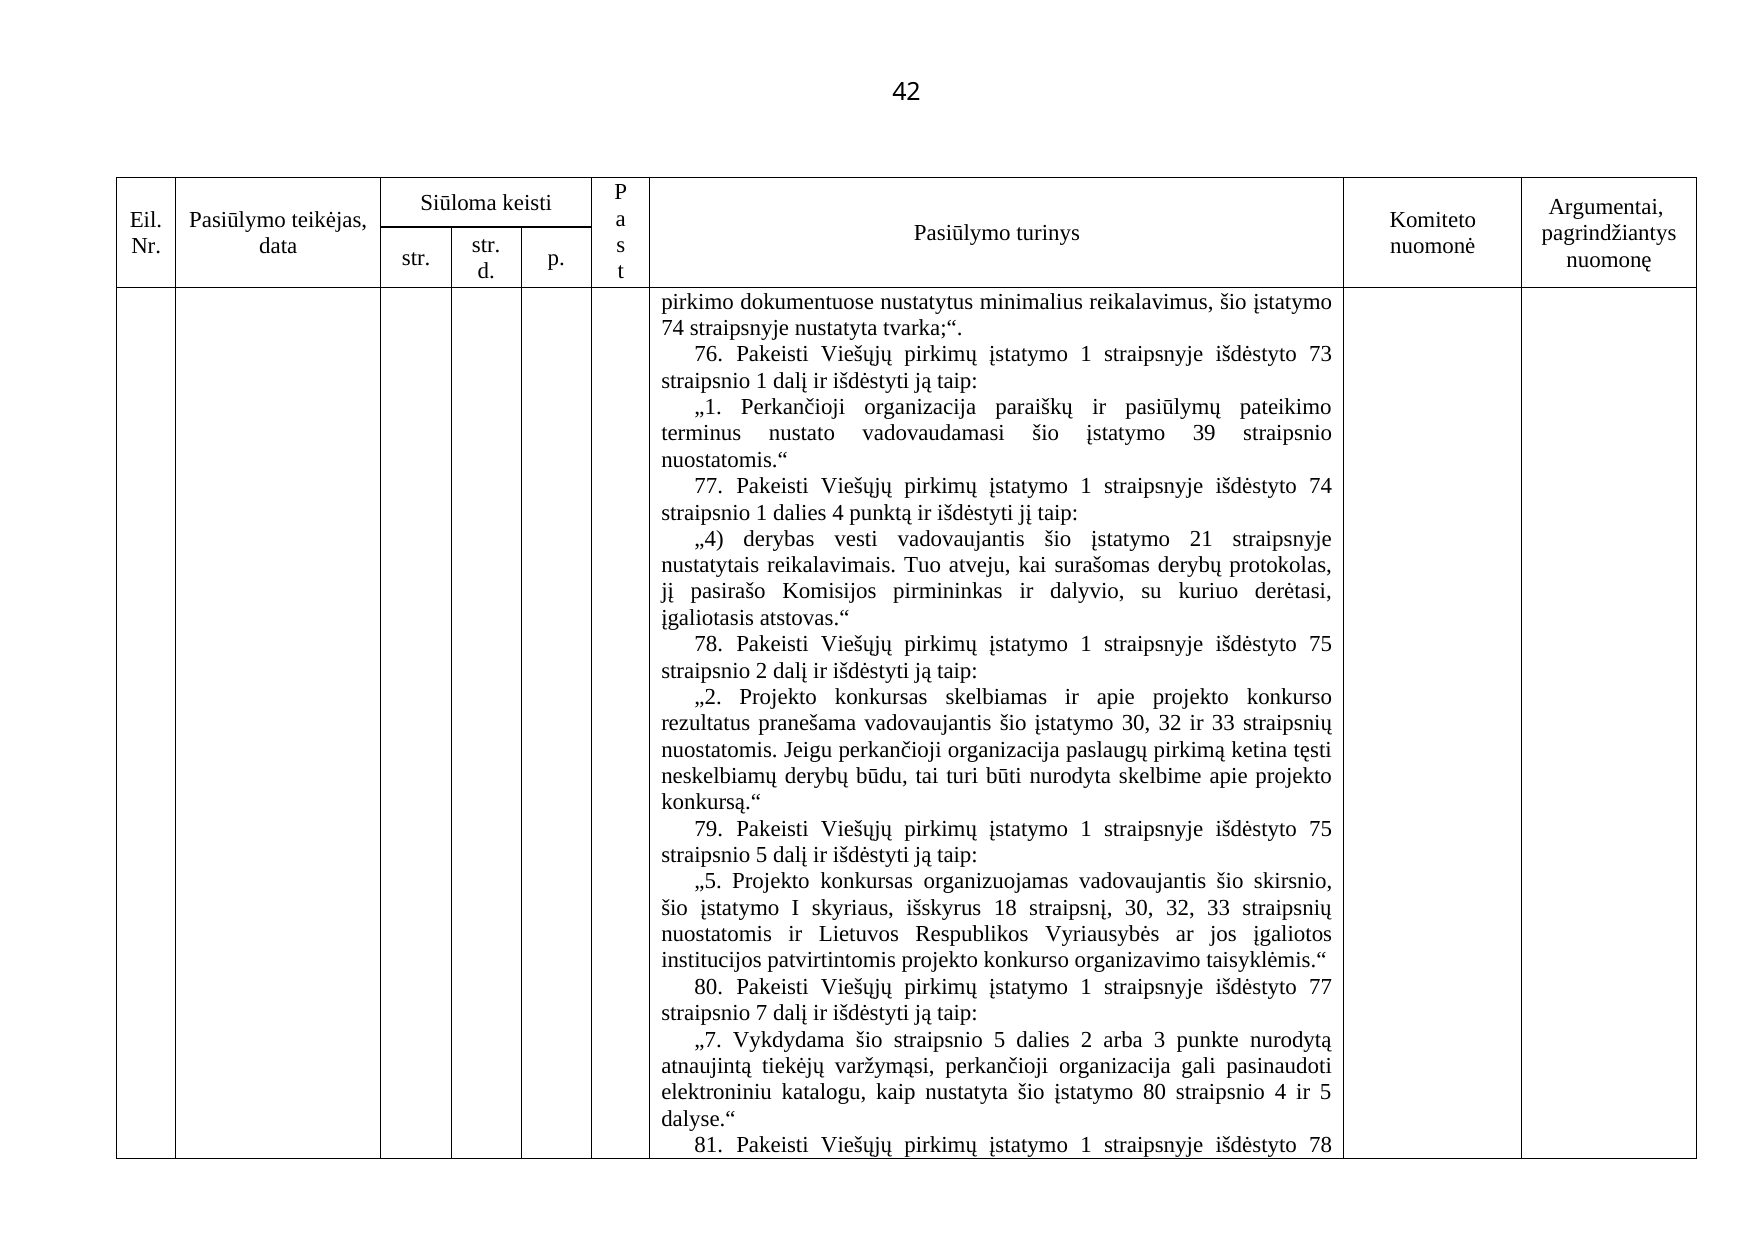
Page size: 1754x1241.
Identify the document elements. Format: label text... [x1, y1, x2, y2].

table_cell pirkimo dokumentuose nustatytus minimalius reikalavimus, šio įstatymo 74 straipsnyje nustatyta tvarka;“. 76. Pakeisti Viešųjų pirkimų įstatymo 1 straipsnyje išdėstyto 73 straipsnio 1 dalį ir išdėstyti ją taip: „1. Perkančioji organizacija paraiškų ir pasiūlymų pateikimo terminus nustato vadovaudamasi šio įstatymo 39 straipsnio nuostatomis.“ 77. Pakeisti Viešųjų pirkimų įstatymo 1 straipsnyje išdėstyto 74 straipsnio 1 dalies 4 punktą ir išdėstyti jį taip: „4) derybas vesti vadovaujantis šio įstatymo 21 straipsnyje nustatytais reikalavimais. Tuo atveju, kai surašomas derybų protokolas, jį pasirašo Komisijos pirmininkas ir dalyvio, su kuriuo derėtasi, įgaliotasis atstovas.“ 78. Pakeisti Viešųjų pirkimų įstatymo 1 straipsnyje išdėstyto 75 straipsnio 2 dalį ir išdėstyti ją taip: „2. Projekto konkursas skelbiamas ir apie projekto konkurso rezultatus pranešama vadovaujantis šio įstatymo 30, 32 ir 33 straipsnių nuostatomis. Jeigu perkančioji organizacija paslaugų pirkimą ketina tęsti neskelbiamų derybų būdu, tai turi būti nurodyta skelbime apie projekto konkursą.“ 79. Pakeisti Viešųjų pirkimų įstatymo 1 straipsnyje išdėstyto 75 straipsnio 5 dalį ir išdėstyti ją taip: „5. Projekto konkursas organizuojamas vadovaujantis šio skirsnio, šio įstatymo I skyriaus, išskyrus 18 straipsnį, 30, 32, 33 straipsnių nuostatomis ir Lietuvos Respublikos Vyriausybės ar jos įgaliotos institucijos patvirtintomis projekto konkurso organizavimo taisyklėmis.“ 80. Pakeisti Viešųjų pirkimų įstatymo 1 straipsnyje išdėstyto 77 straipsnio 7 dalį ir išdėstyti ją taip: „7. Vykdydama šio straipsnio 5 dalies 2 arba 3 punkte nurodytą atnaujintą tiekėjų varžymąsi, perkančioji organizacija gali pasinaudoti elektroniniu katalogu, kaip nustatyta šio įstatymo 80 straipsnio 4 ir 5 dalyse.“ 81. Pakeisti Viešųjų pirkimų įstatymo 1 straipsnyje išdėstyto 78 [650, 288, 1343, 1157]
table_cell [381, 288, 451, 1157]
table_cell [592, 288, 649, 1157]
table_cell p. [522, 228, 591, 287]
table_header Pasiūlymo turinys [650, 178, 1343, 287]
table_cell [452, 288, 521, 1157]
table_header Siūloma keisti [381, 178, 591, 226]
table_cell [176, 288, 380, 1157]
table_cell [1344, 288, 1521, 1157]
table_header Argumentai, pagrindžiantys nuomonę [1522, 178, 1696, 287]
table_cell [522, 288, 591, 1157]
table_header Pasiūlymo teikėjas, data [176, 178, 380, 287]
table_cell [1522, 288, 1696, 1157]
table_cell str. d. [452, 228, 521, 287]
table_header Komiteto nuomonė [1344, 178, 1521, 287]
table_cell [117, 288, 175, 1157]
table_header Pastabos [592, 178, 649, 287]
table_cell str. [381, 228, 451, 287]
table_header Eil. Nr. [117, 178, 175, 287]
